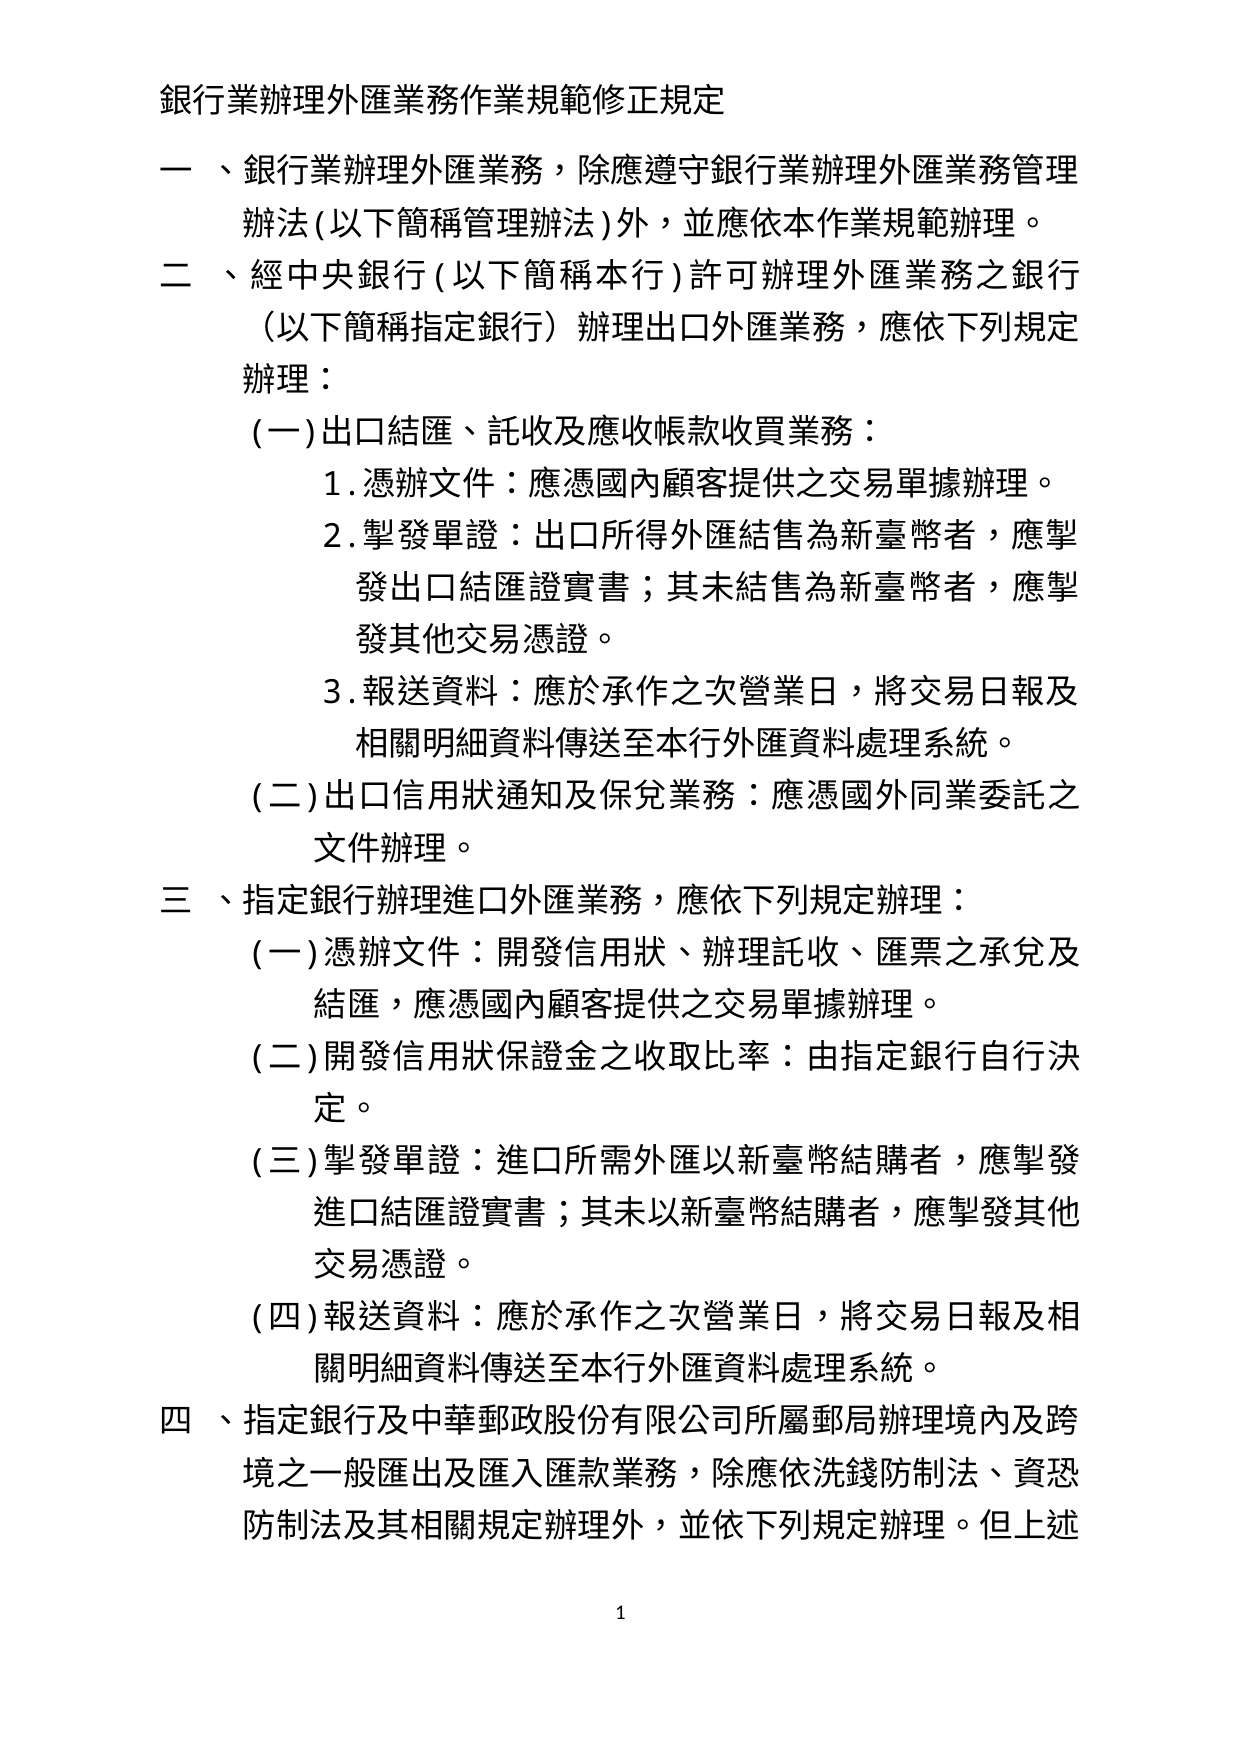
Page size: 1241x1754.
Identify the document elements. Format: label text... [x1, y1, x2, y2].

text (二)開發信用狀保證金之收取比率：由指定銀行自行決定。 [247, 1027, 1081, 1131]
text 2.掣發單證：出口所得外匯結售為新臺幣者，應掣發出口結匯證實書；其未結售為新臺幣者，應掣發其他交易憑證。 [322, 506, 1081, 662]
text (二)出口信用狀通知及保兌業務：應憑國外同業委託之文件辦理。 [247, 766, 1081, 870]
text (一)出口結匯、託收及應收帳款收買業務： [247, 402, 1081, 454]
text 3.報送資料：應於承作之次營業日，將交易日報及相關明細資料傳送至本行外匯資料處理系統。 [322, 662, 1081, 766]
text 1.憑辦文件：應憑國內顧客提供之交易單據辦理。 [322, 454, 1081, 506]
text 四 、指定銀行及中華郵政股份有限公司所屬郵局辦理境內及跨境之一般匯出及匯入匯款業務，除應依洗錢防制法、資恐防制法及其相關規定辦理外，並依下列規定辦理。但上述 [159, 1391, 1081, 1547]
text 二 、經中央銀行(以下簡稱本行)許可辦理外匯業務之銀行（以下簡稱指定銀行）辦理出口外匯業務，應依下列規定辦理： [159, 245, 1081, 402]
text (三)掣發單證：進口所需外匯以新臺幣結購者，應掣發進口結匯證實書；其未以新臺幣結購者，應掣發其他交易憑證。 [247, 1131, 1081, 1287]
text (四)報送資料：應於承作之次營業日，將交易日報及相關明細資料傳送至本行外匯資料處理系統。 [247, 1287, 1081, 1391]
text (一)憑辦文件：開發信用狀、辦理託收、匯票之承兌及結匯，應憑國內顧客提供之交易單據辦理。 [247, 922, 1081, 1027]
text 三 、指定銀行辦理進口外匯業務，應依下列規定辦理： [159, 870, 1081, 922]
text 一 、銀行業辦理外匯業務，除應遵守銀行業辦理外匯業務管理辦法(以下簡稱管理辦法)外，並應依本作業規範辦理。 [159, 141, 1081, 245]
text 銀行業辦理外匯業務作業規範修正規定 [159, 70, 1081, 122]
